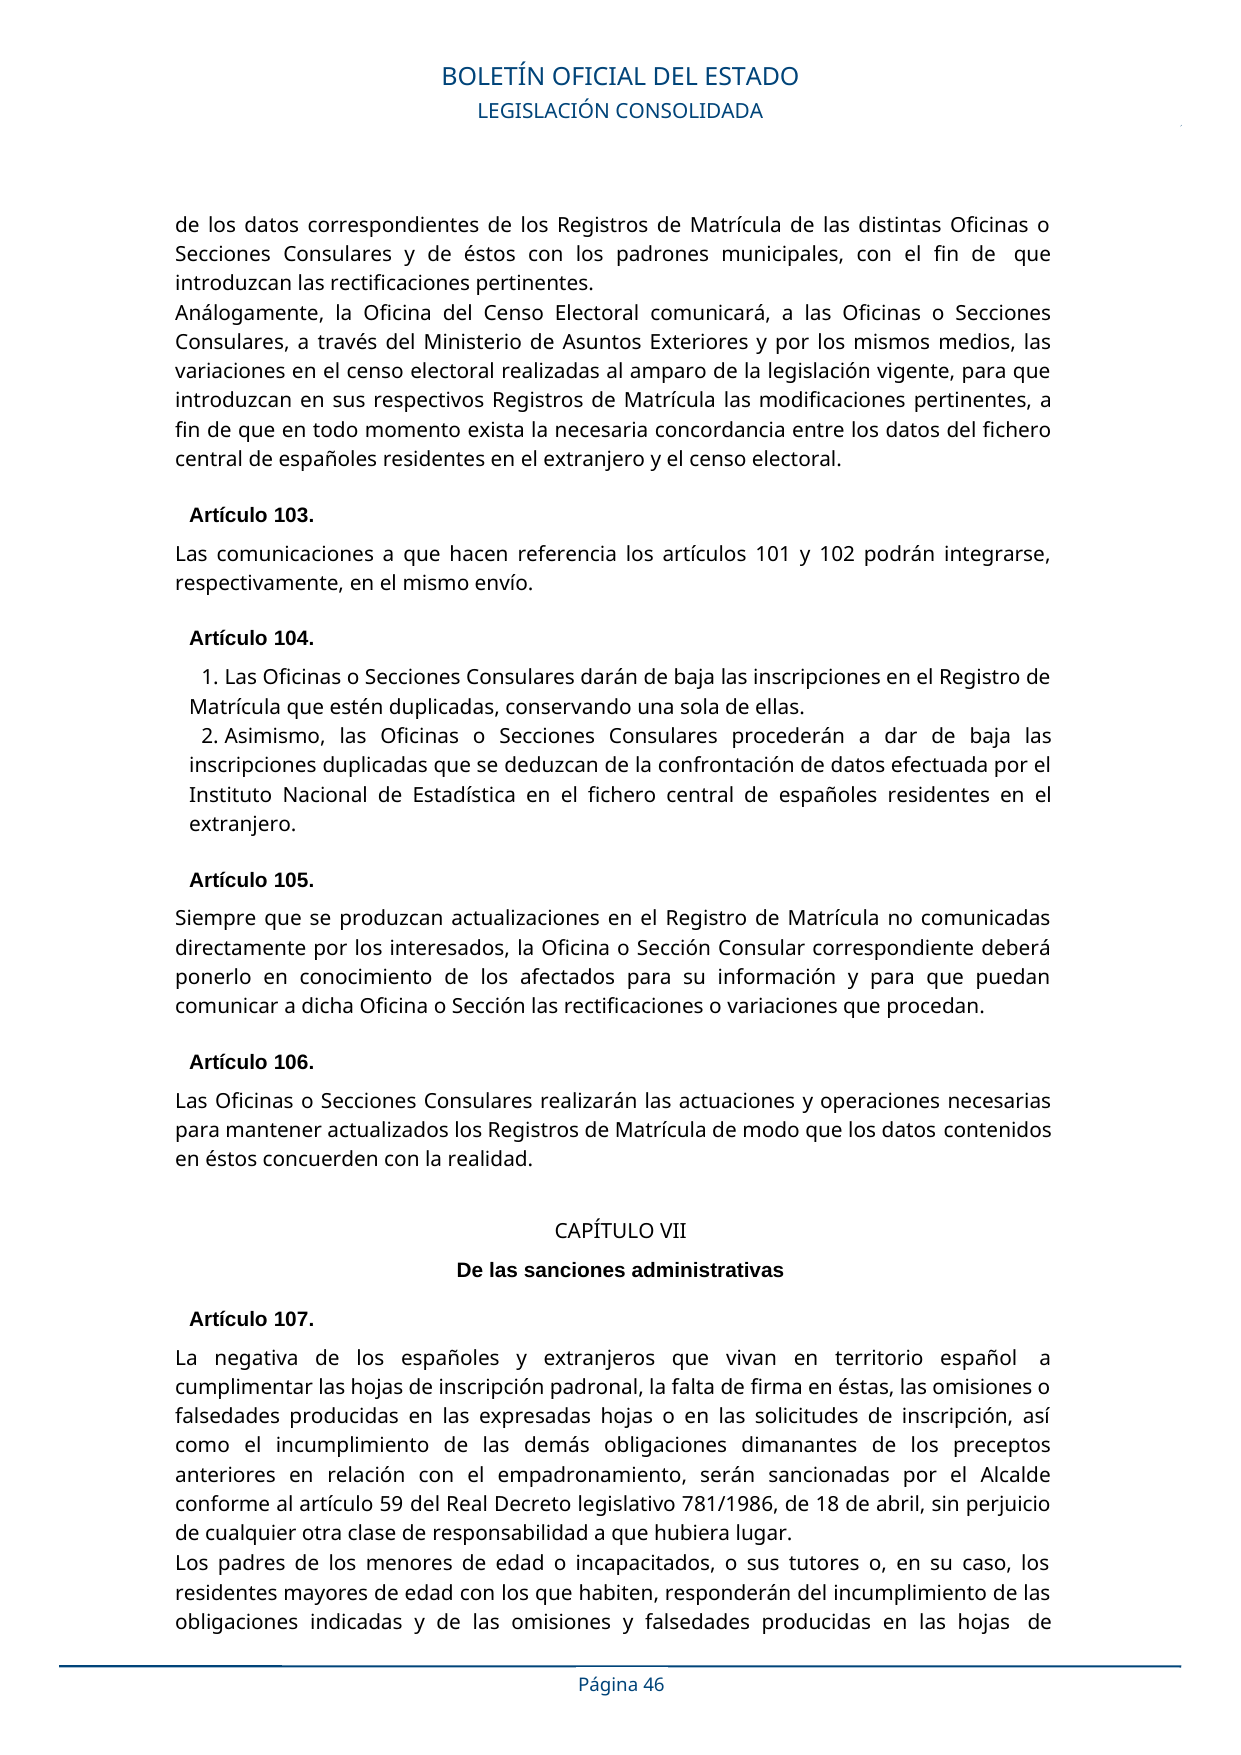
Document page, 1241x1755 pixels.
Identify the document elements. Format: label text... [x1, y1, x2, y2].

text Artículo 107. [189, 1307, 1066, 1331]
list Asimismo, las Oficinas o Secciones Consulares procederán a dar de baja las inscripciones duplicadas que se deduzcan de la confrontación de datos efectuada por el Instituto Nacional de Estadística en el fichero central de españoles residentes en el extranjero. [175, 721, 1052, 837]
text Las Oficinas o Secciones Consulares realizarán las actuaciones y operaciones necesarias para mantener actualizados los Registros de Matrícula de modo que los datos contenidos en éstos concuerden con la realidad. [175, 1086, 1052, 1173]
list Las Oficinas o Secciones Consulares darán de baja las inscripciones en el Registro de Matrícula que estén duplicadas, conservando una sola de ellas. [175, 662, 1052, 720]
text Siempre que se produzcan actualizaciones en el Registro de Matrícula no comunicadas directamente por los interesados, la Oficina o Sección Consular correspondiente deberá ponerlo en conocimiento de los afectados para su información y para que puedan comunicar a dicha Oficina o Sección las rectificaciones o variaciones que procedan. [175, 903, 1052, 1020]
subtitle Artículo 104. [189, 626, 1066, 650]
subtitle De las sanciones administrativas [378, 1258, 862, 1282]
text Análogamente, la Oficina del Censo Electoral comunicará, a las Oficinas o Secciones Consulares, a través del Ministerio de Asuntos Exteriores y por los mismos medios, las variaciones en el censo electoral realizadas al amparo de la legislación vigente, para que introduzcan en sus respectivos Registros de Matrícula las modificaciones pertinentes, a fin de que en todo momento exista la necesaria concordancia entre los datos del fichero central de españoles residentes en el extranjero y el censo electoral. [175, 298, 1052, 473]
text de los datos correspondientes de los Registros de Matrícula de las distintas Oficinas o Secciones Consulares y de éstos con los padrones municipales, con el fin de que introduzcan las rectificaciones pertinentes. [175, 210, 1052, 297]
text Los padres de los menores de edad o incapacitados, o sus tutores o, en su caso, los residentes mayores de edad con los que habiten, responderán del incumplimiento de las obligaciones indicadas y de las omisiones y falsedades producidas en las hojas de [175, 1548, 1052, 1635]
text CAPÍTULO VII [378, 1217, 862, 1245]
subtitle Artículo 103. [189, 503, 1066, 527]
text La negativa de los españoles y extranjeros que vivan en territorio español a cumplimentar las hojas de inscripción padronal, la falta de firma en éstas, las omisiones o falsedades producidas en las expresadas hojas o en las solicitudes de inscripción, así como el incumplimiento de las demás obligaciones dimanantes de los preceptos anteriores en relación con el empadronamiento, serán sancionadas por el Alcalde conforme al artículo 59 del Real Decreto legislativo 781/1986, de 18 de abril, sin perjuicio de cualquier otra clase de responsabilidad a que hubiera lugar. [175, 1343, 1052, 1547]
subtitle Artículo 105. [189, 867, 1066, 891]
subtitle Artículo 106. [189, 1050, 1066, 1074]
text Las comunicaciones a que hacen referencia los artículos 101 y 102 podrán integrarse, respectivamente, en el mismo envío. [175, 539, 1052, 597]
